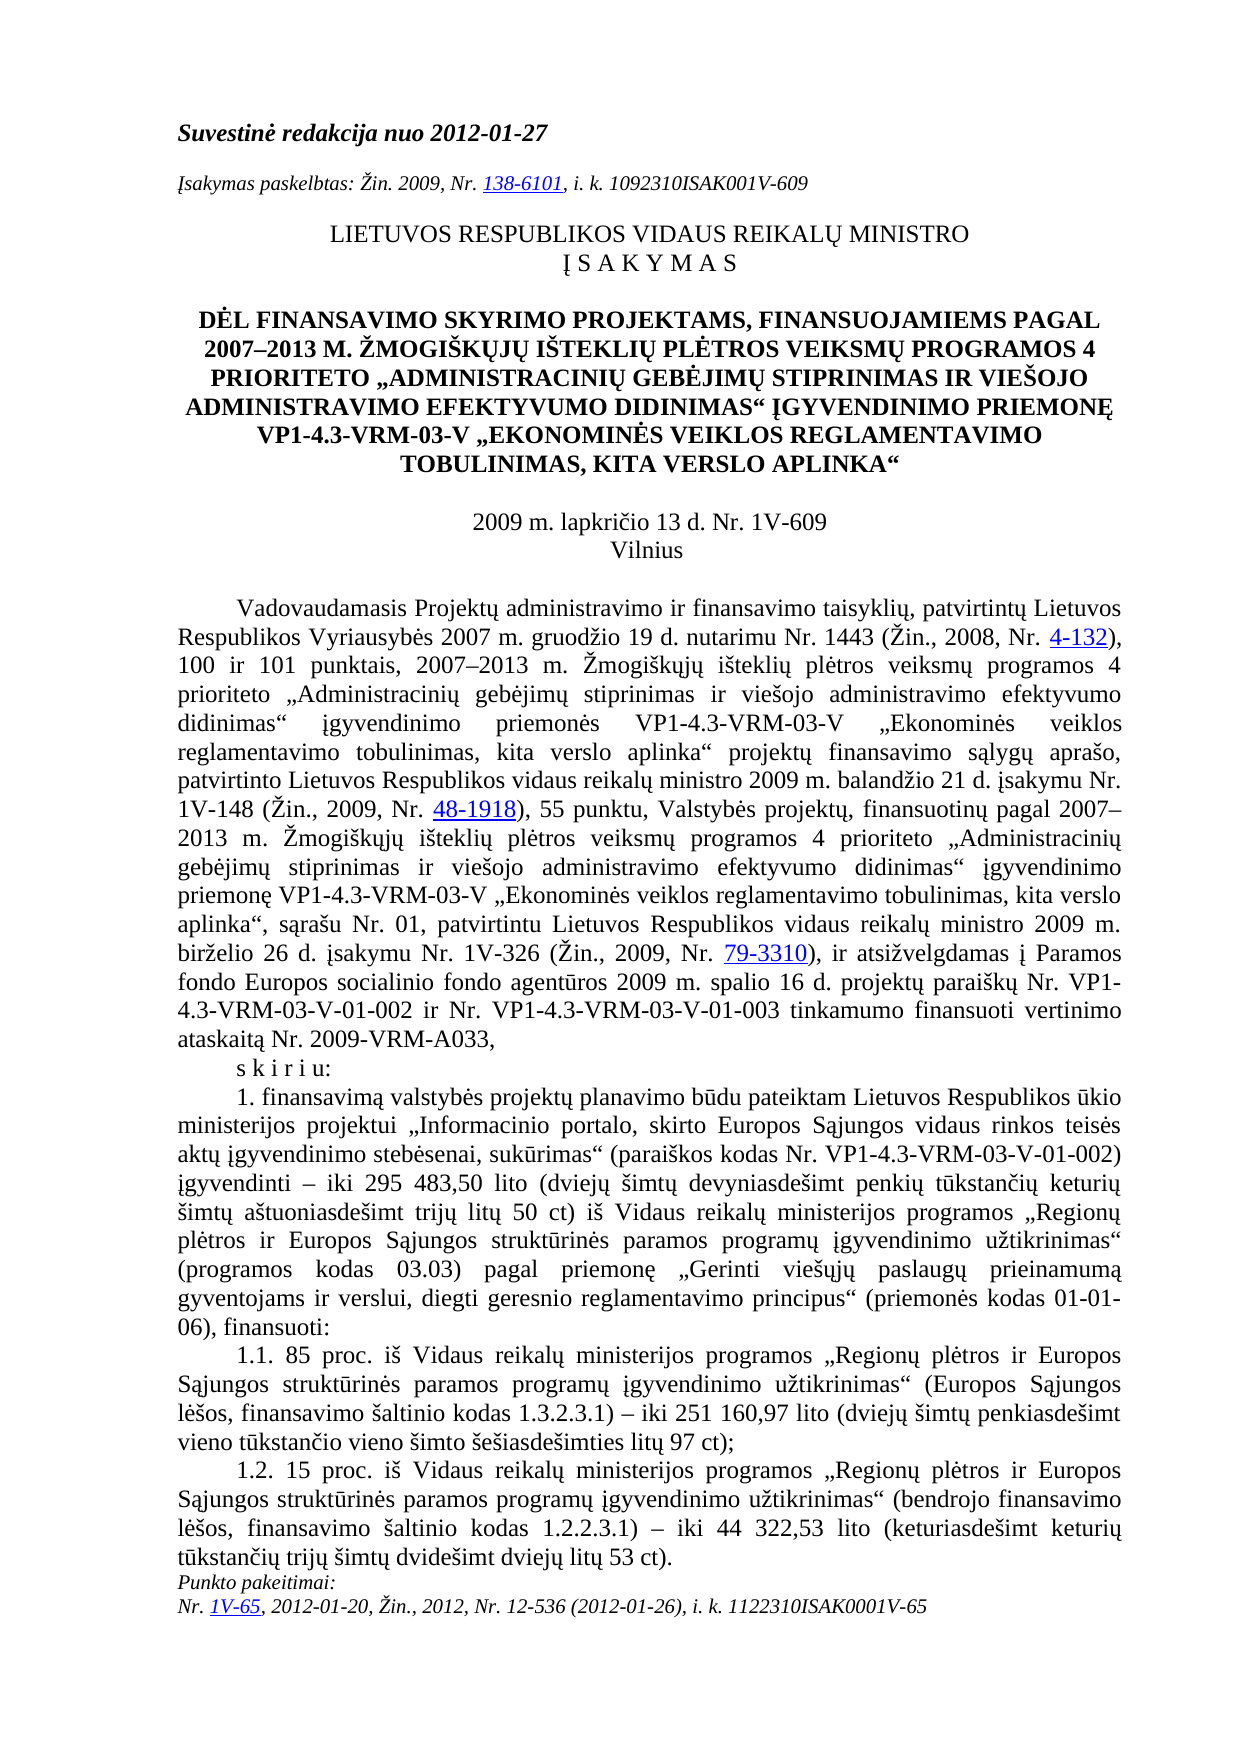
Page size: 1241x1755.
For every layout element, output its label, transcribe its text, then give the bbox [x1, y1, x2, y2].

text DĖL FINANSAVIMO SKYRIMO PROJEKTams, FINANSUOJAMiems PAGAL 2007–2013 m. Žmogiškųjų išteklių plėtros veiksmų programos 4 prioriteto „Administracinių gebėjimų stiprinimas ir viešojo administravimo efektyvumo didinimas“ ĮGYVENDINIMO priemonĘ VP1-4.3-VRM-03-V „ekonominės veiklos reglamentavimo tobulinimas, kita verslo aplinka“ [177, 305, 1122, 478]
text 1.2. 15 proc. iš Vidaus reikalų ministerijos programos „Regionų plėtros ir Europos Sąjungos struktūrinės paramos programų įgyvendinimo užtikrinimas“ (bendrojo finansavimo lėšos, finansavimo šaltinio kodas 1.2.2.3.1) – iki 44 322,53 lito (keturiasdešimt keturių tūkstančių trijų šimtų dvidešimt dviejų litų 53 ct). [177, 1455, 1122, 1570]
text Įsakymas paskelbtas: Žin. 2009, Nr. 138-6101, i. k. 1092310ISAK001V-609 [177, 171, 1122, 195]
text 1. finansavimą valstybės projektų planavimo būdu pateiktam Lietuvos Respublikos ūkio ministerijos projektui „Informacinio portalo, skirto Europos Sąjungos vidaus rinkos teisės aktų įgyvendinimo stebėsenai, sukūrimas“ (paraiškos kodas Nr. VP1-4.3-VRM-03-V-01-002) įgyvendinti – iki 295 483,50 lito (dviejų šimtų devyniasdešimt penkių tūkstančių keturių šimtų aštuoniasdešimt trijų litų 50 ct) iš Vidaus reikalų ministerijos programos „Regionų plėtros ir Europos Sąjungos struktūrinės paramos programų įgyvendinimo užtikrinimas“ (programos kodas 03.03) pagal priemonę „Gerinti viešųjų paslaugų prieinamumą gyventojams ir verslui, diegti geresnio reglamentavimo principus“ (priemonės kodas 01-01-06), finansuoti: [177, 1082, 1122, 1340]
text 1.1. 85 proc. iš Vidaus reikalų ministerijos programos „Regionų plėtros ir Europos Sąjungos struktūrinės paramos programų įgyvendinimo užtikrinimas“ (Europos Sąjungos lėšos, finansavimo šaltinio kodas 1.3.2.3.1) – iki 251 160,97 lito (dviejų šimtų penkiasdešimt vieno tūkstančio vieno šimto šešiasdešimties litų 97 ct); [177, 1340, 1122, 1455]
text LIETUVOS RESPUBLIKOS VIDAUS REIKALŲ MINISTRO [177, 219, 1122, 248]
text Vilnius [177, 535, 1122, 564]
text Nr. 1V-65, 2012-01-20, Žin., 2012, Nr. 12-536 (2012-01-26), i. k. 1122310ISAK0001V-65 [177, 1594, 1122, 1618]
text Punkto pakeitimai: [177, 1570, 1122, 1594]
text Į S A K Y M A S [177, 248, 1122, 277]
text s k i r i u: [177, 1053, 1122, 1082]
text Vadovaudamasis Projektų administravimo ir finansavimo taisyklių, patvirtintų Lietuvos Respublikos Vyriausybės 2007 m. gruodžio 19 d. nutarimu Nr. 1443 (Žin., 2008, Nr. 4-132), 100 ir 101 punktais, 2007–2013 m. Žmogiškųjų išteklių plėtros veiksmų programos 4 prioriteto „Administracinių gebėjimų stiprinimas ir viešojo administravimo efektyvumo didinimas“ įgyvendinimo priemonės VP1-4.3-VRM-03-V „Ekonominės veiklos reglamentavimo tobulinimas, kita verslo aplinka“ projektų finansavimo sąlygų aprašo, patvirtinto Lietuvos Respublikos vidaus reikalų ministro 2009 m. balandžio 21 d. įsakymu Nr. 1V-148 (Žin., 2009, Nr. 48-1918), 55 punktu, Valstybės projektų, finansuotinų pagal 2007–2013 m. Žmogiškųjų išteklių plėtros veiksmų programos 4 prioriteto „Administracinių gebėjimų stiprinimas ir viešojo administravimo efektyvumo didinimas“ įgyvendinimo priemonę VP1-4.3-VRM-03-V „Ekonominės veiklos reglamentavimo tobulinimas, kita verslo aplinka“, sąrašu Nr. 01, patvirtintu Lietuvos Respublikos vidaus reikalų ministro 2009 m. birželio 26 d. įsakymu Nr. 1V-326 (Žin., 2009, Nr. 79-3310), ir atsižvelgdamas į Paramos fondo Europos socialinio fondo agentūros 2009 m. spalio 16 d. projektų paraiškų Nr. VP1-4.3-VRM-03-V-01-002 ir Nr. VP1-4.3-VRM-03-V-01-003 tinkamumo finansuoti vertinimo ataskaitą Nr. 2009-VRM-A033, [177, 593, 1122, 1053]
text 2009 m. lapkričio 13 d. Nr. 1V-609 [177, 507, 1122, 535]
text Suvestinė redakcija nuo 2012-01-27 [177, 118, 1122, 147]
